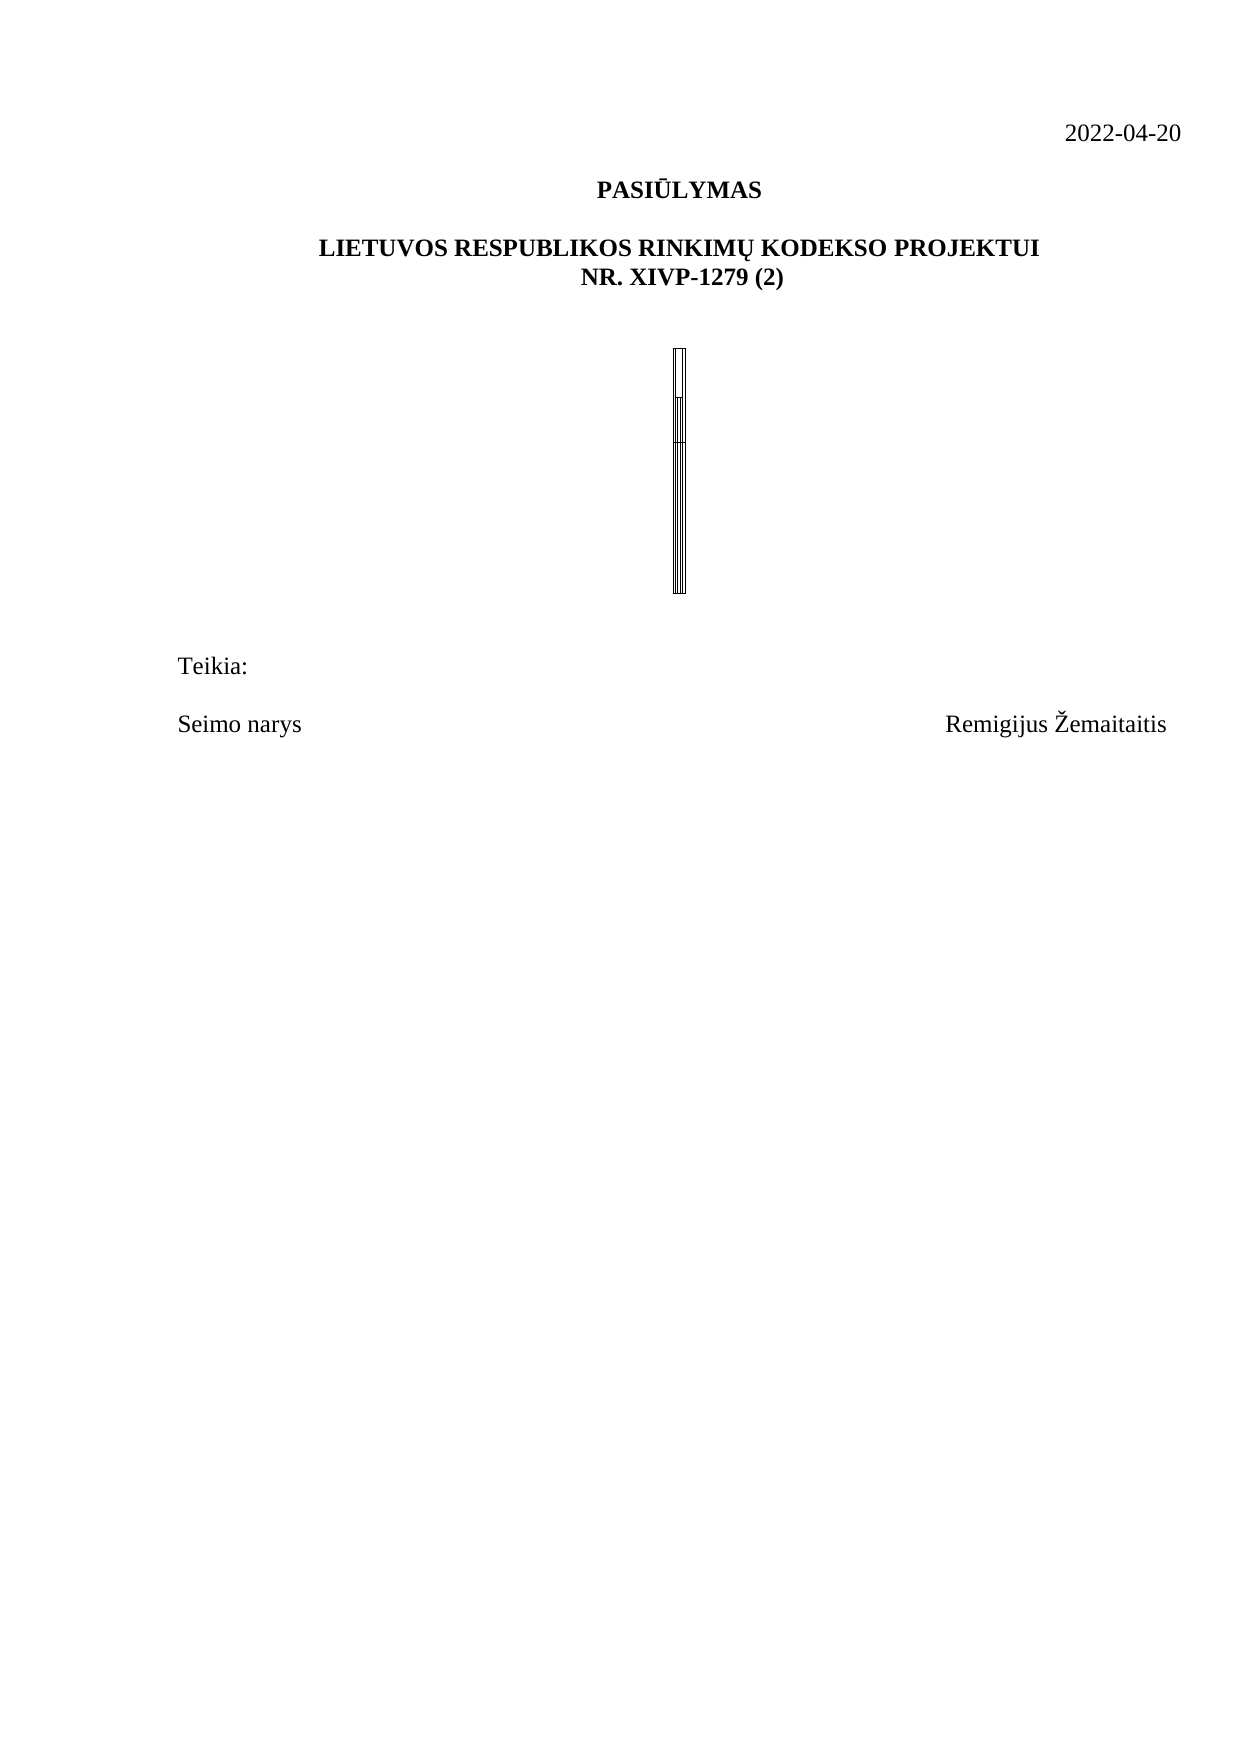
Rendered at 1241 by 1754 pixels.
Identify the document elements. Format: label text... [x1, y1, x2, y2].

text PASIŪLYMAS [177, 176, 1181, 204]
text 2022-04-20 [177, 118, 1181, 147]
text NR. XIVP-1279 (2) [177, 262, 1181, 291]
text LIETUVOS RESPUBLIKOS RINKIMŲ KODEKSO PROJEKTUI [177, 233, 1181, 262]
text Seimo narys Remigijus Žemaitaitis [177, 709, 1181, 737]
text Teikia: [177, 651, 1181, 680]
table_header Siūloma keisti [676, 349, 682, 397]
